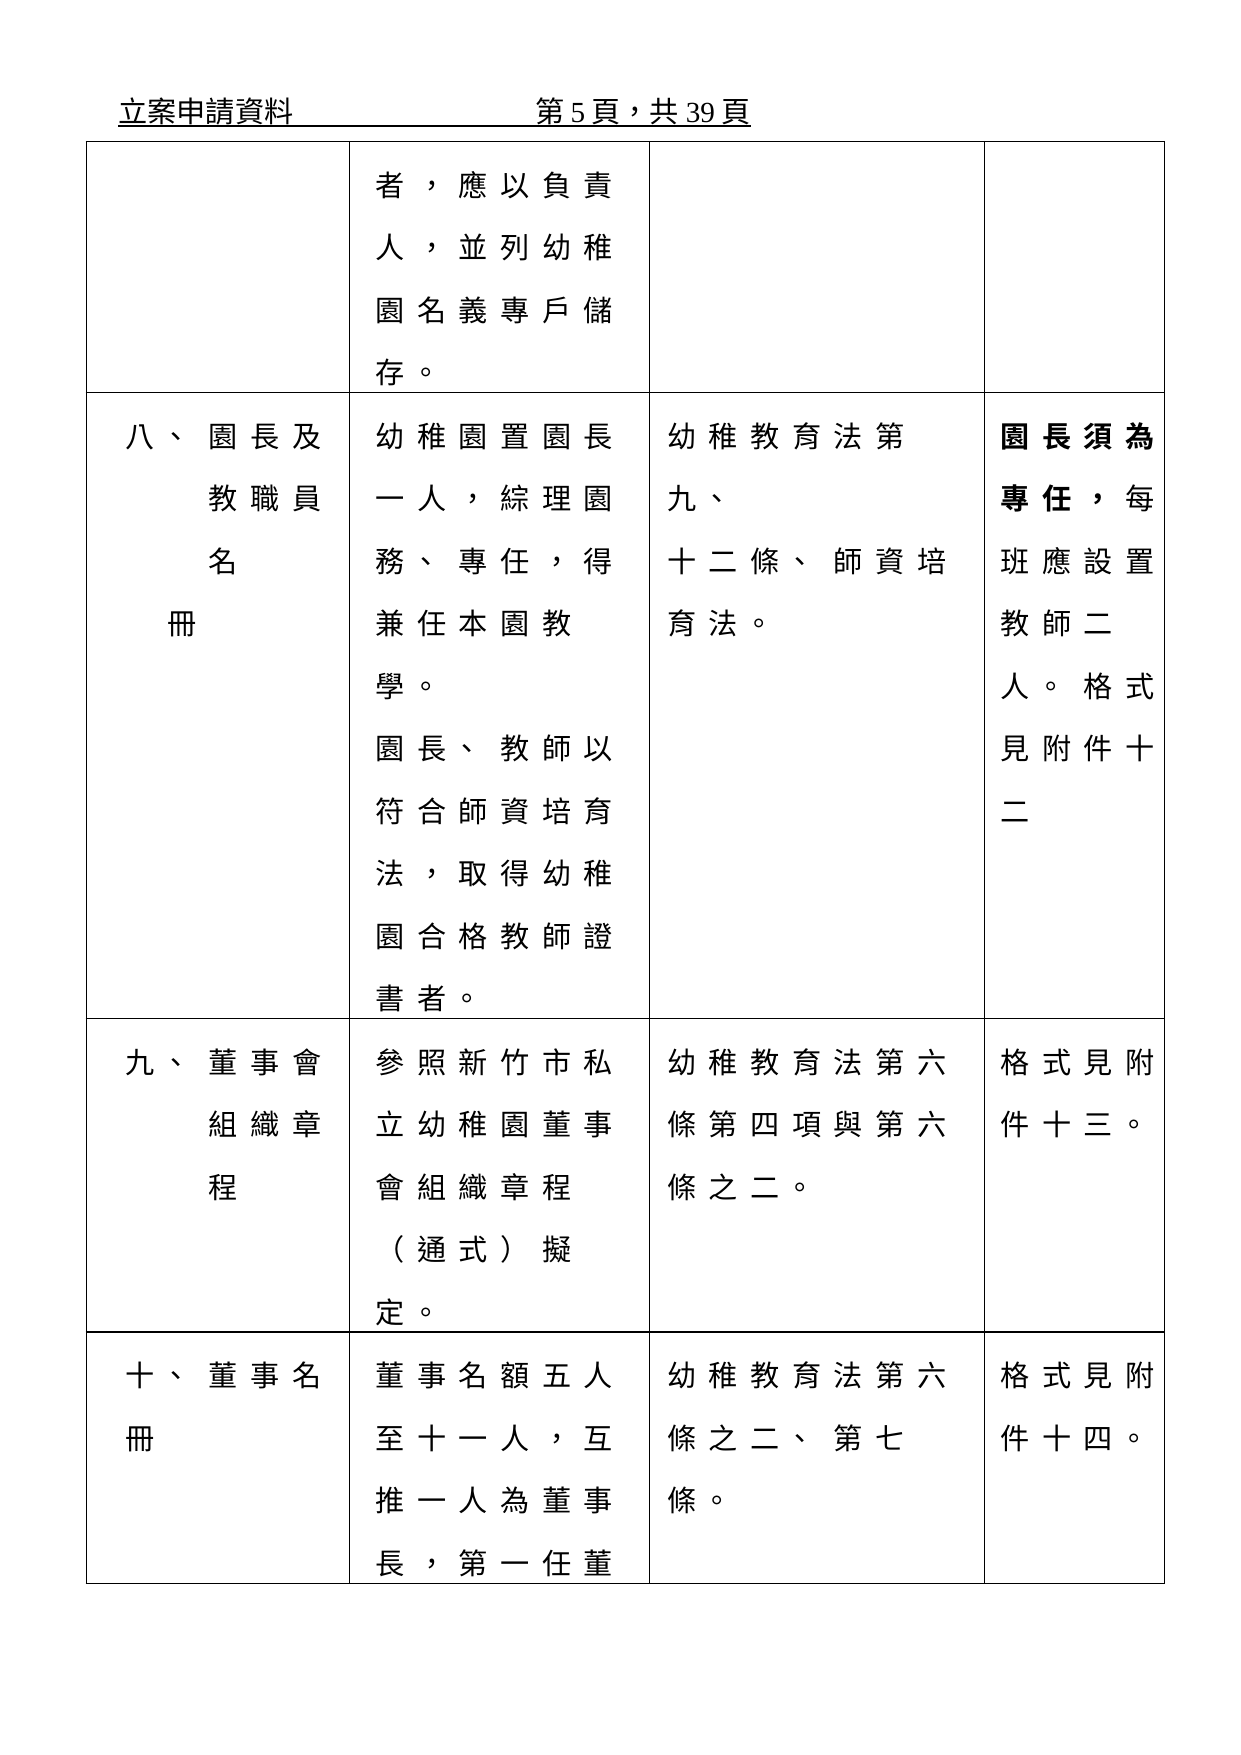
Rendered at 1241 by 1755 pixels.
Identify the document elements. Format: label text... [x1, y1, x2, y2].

table_cell [87, 142, 349, 392]
table_cell 幼稚教育法第九、 十二條、師資培育法。 [650, 393, 984, 1018]
table_cell 參照新竹市私立幼稚園董事會組織章程（通式）擬定。 [350, 1019, 649, 1331]
table_cell 園長須為專任，每班應設置教師二人。格式見附件十二 [985, 393, 1164, 1018]
table_cell 幼稚教育法第六條第四項與第六條之二。 [650, 1019, 984, 1331]
table_cell [650, 142, 984, 392]
table_cell 格式見附件十三。 [985, 1019, 1164, 1331]
table_cell 十、董事名冊 [87, 1333, 349, 1582]
table_cell [985, 142, 1164, 392]
table_cell 幼稚園置園長一人，綜理園務、專任，得兼任本園教學。 園長、教師以符合師資培育法，取得幼稚園合格教師證書者。 [350, 393, 649, 1018]
table_cell 幼稚教育法第六條之二、第七條。 [650, 1333, 984, 1582]
table_cell 九、董事會組織章程 [87, 1019, 349, 1331]
table_cell 八、園長及教職員名 冊 [87, 393, 349, 1018]
table_cell 者，應以負責人，並列幼稚園名義專戶儲存。 [350, 142, 649, 392]
table_cell 格式見附件十四。 [985, 1333, 1164, 1582]
table_cell 董事名額五人至十一人，互推一人為董事長，第一任董 [350, 1333, 649, 1582]
